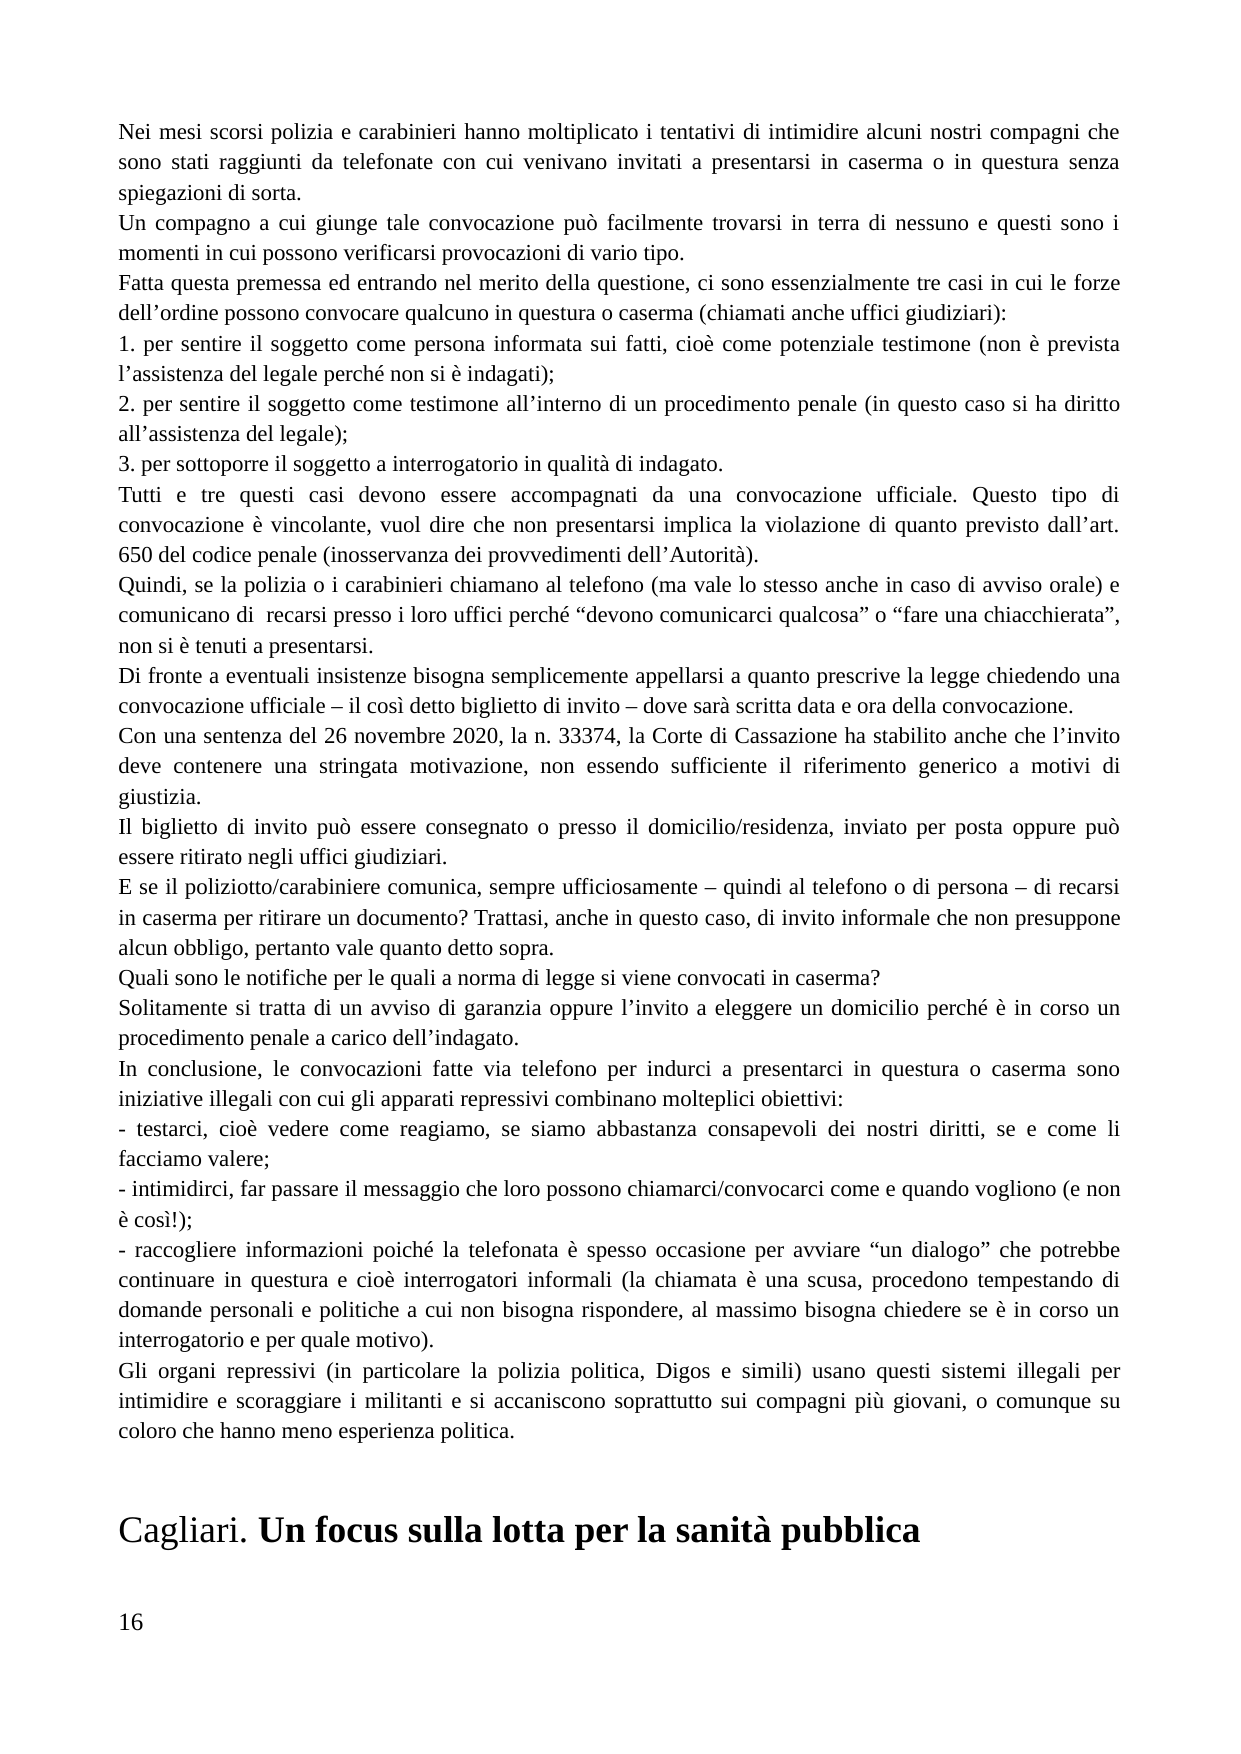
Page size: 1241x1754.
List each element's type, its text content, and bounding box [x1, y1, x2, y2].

text Quali sono le notifiche per le quali a norma di legge si viene convocati in caserma? [118, 964, 1122, 990]
text E se il poliziotto/carabiniere comunica, sempre ufficiosamente – quindi al telefono o di persona – di recarsi in caserma per ritirare un documento? Trattasi, anche in questo caso, di invito informale che non presuppone alcun obbligo, pertanto vale quanto detto sopra. [118, 873, 1122, 960]
text - raccogliere informazioni poiché la telefonata è spesso occasione per avviare “un dialogo” che potrebbe continuare in questura e cioè interrogatori informali (la chiamata è una scusa, procedono tempestando di domande personali e politiche a cui non bisogna rispondere, al massimo bisogna chiedere se è in corso un interrogatorio e per quale motivo). [118, 1236, 1122, 1353]
text 1. per sentire il soggetto come persona informata sui fatti, cioè come potenziale testimone (non è prevista l’assistenza del legale perché non si è indagati); [118, 329, 1122, 386]
text Il biglietto di invito può essere consegnato o presso il domicilio/residenza, inviato per posta oppure può essere ritirato negli uffici giudiziari. [118, 813, 1122, 869]
text Nei mesi scorsi polizia e carabinieri hanno moltiplicato i tentativi di intimidire alcuni nostri compagni che sono stati raggiunti da telefonate con cui venivano invitati a presentarsi in caserma o in questura senza spiegazioni di sorta. [118, 118, 1122, 205]
text Di fronte a eventuali insistenze bisogna semplicemente appellarsi a quanto prescrive la legge chiedendo una convocazione ufficiale – il così detto biglietto di invito – dove sarà scritta data e ora della convocazione. [118, 662, 1122, 718]
text Cagliari. Un focus sulla lotta per la sanità pubblica [118, 1508, 1122, 1551]
text - testarci, cioè vedere come reagiamo, se siamo abbastanza consapevoli dei nostri diritti, se e come li facciamo valere; [118, 1115, 1122, 1172]
text 3. per sottoporre il soggetto a interrogatorio in qualità di indagato. [118, 450, 1122, 477]
text Fatta questa premessa ed entrando nel merito della questione, ci sono essenzialmente tre casi in cui le forze dell’ordine possono convocare qualcuno in questura o caserma (chiamati anche uffici giudiziari): [118, 269, 1122, 326]
text 2. per sentire il soggetto come testimone all’interno di un procedimento penale (in questo caso si ha diritto all’assistenza del legale); [118, 390, 1122, 447]
text Solitamente si tratta di un avviso di garanzia oppure l’invito a eleggere un domicilio perché è in corso un procedimento penale a carico dell’indagato. [118, 994, 1122, 1051]
text In conclusione, le convocazioni fatte via telefono per indurci a presentarci in questura o caserma sono iniziative illegali con cui gli apparati repressivi combinano molteplici obiettivi: [118, 1054, 1122, 1111]
text - intimidirci, far passare il messaggio che loro possono chiamarci/convocarci come e quando vogliono (e non è così!); [118, 1175, 1122, 1232]
text Quindi, se la polizia o i carabinieri chiamano al telefono (ma vale lo stesso anche in caso di avviso orale) e comunicano di recarsi presso i loro uffici perché “devono comunicarci qualcosa” o “fare una chiacchierata”, non si è tenuti a presentarsi. [118, 571, 1122, 658]
text Gli organi repressivi (in particolare la polizia politica, Digos e simili) usano questi sistemi illegali per intimidire e scoraggiare i militanti e si accaniscono soprattutto sui compagni più giovani, o comunque su coloro che hanno meno esperienza politica. [118, 1357, 1122, 1443]
text Con una sentenza del 26 novembre 2020, la n. 33374, la Corte di Cassazione ha stabilito anche che l’invito deve contenere una stringata motivazione, non essendo sufficiente il riferimento generico a motivi di giustizia. [118, 722, 1122, 809]
text Tutti e tre questi casi devono essere accompagnati da una convocazione ufficiale. Questo tipo di convocazione è vincolante, vuol dire che non presentarsi implica la violazione di quanto previsto dall’art. 650 del codice penale (inosservanza dei provvedimenti dell’Autorità). [118, 481, 1122, 567]
text Un compagno a cui giunge tale convocazione può facilmente trovarsi in terra di nessuno e questi sono i momenti in cui possono verificarsi provocazioni di vario tipo. [118, 209, 1122, 265]
